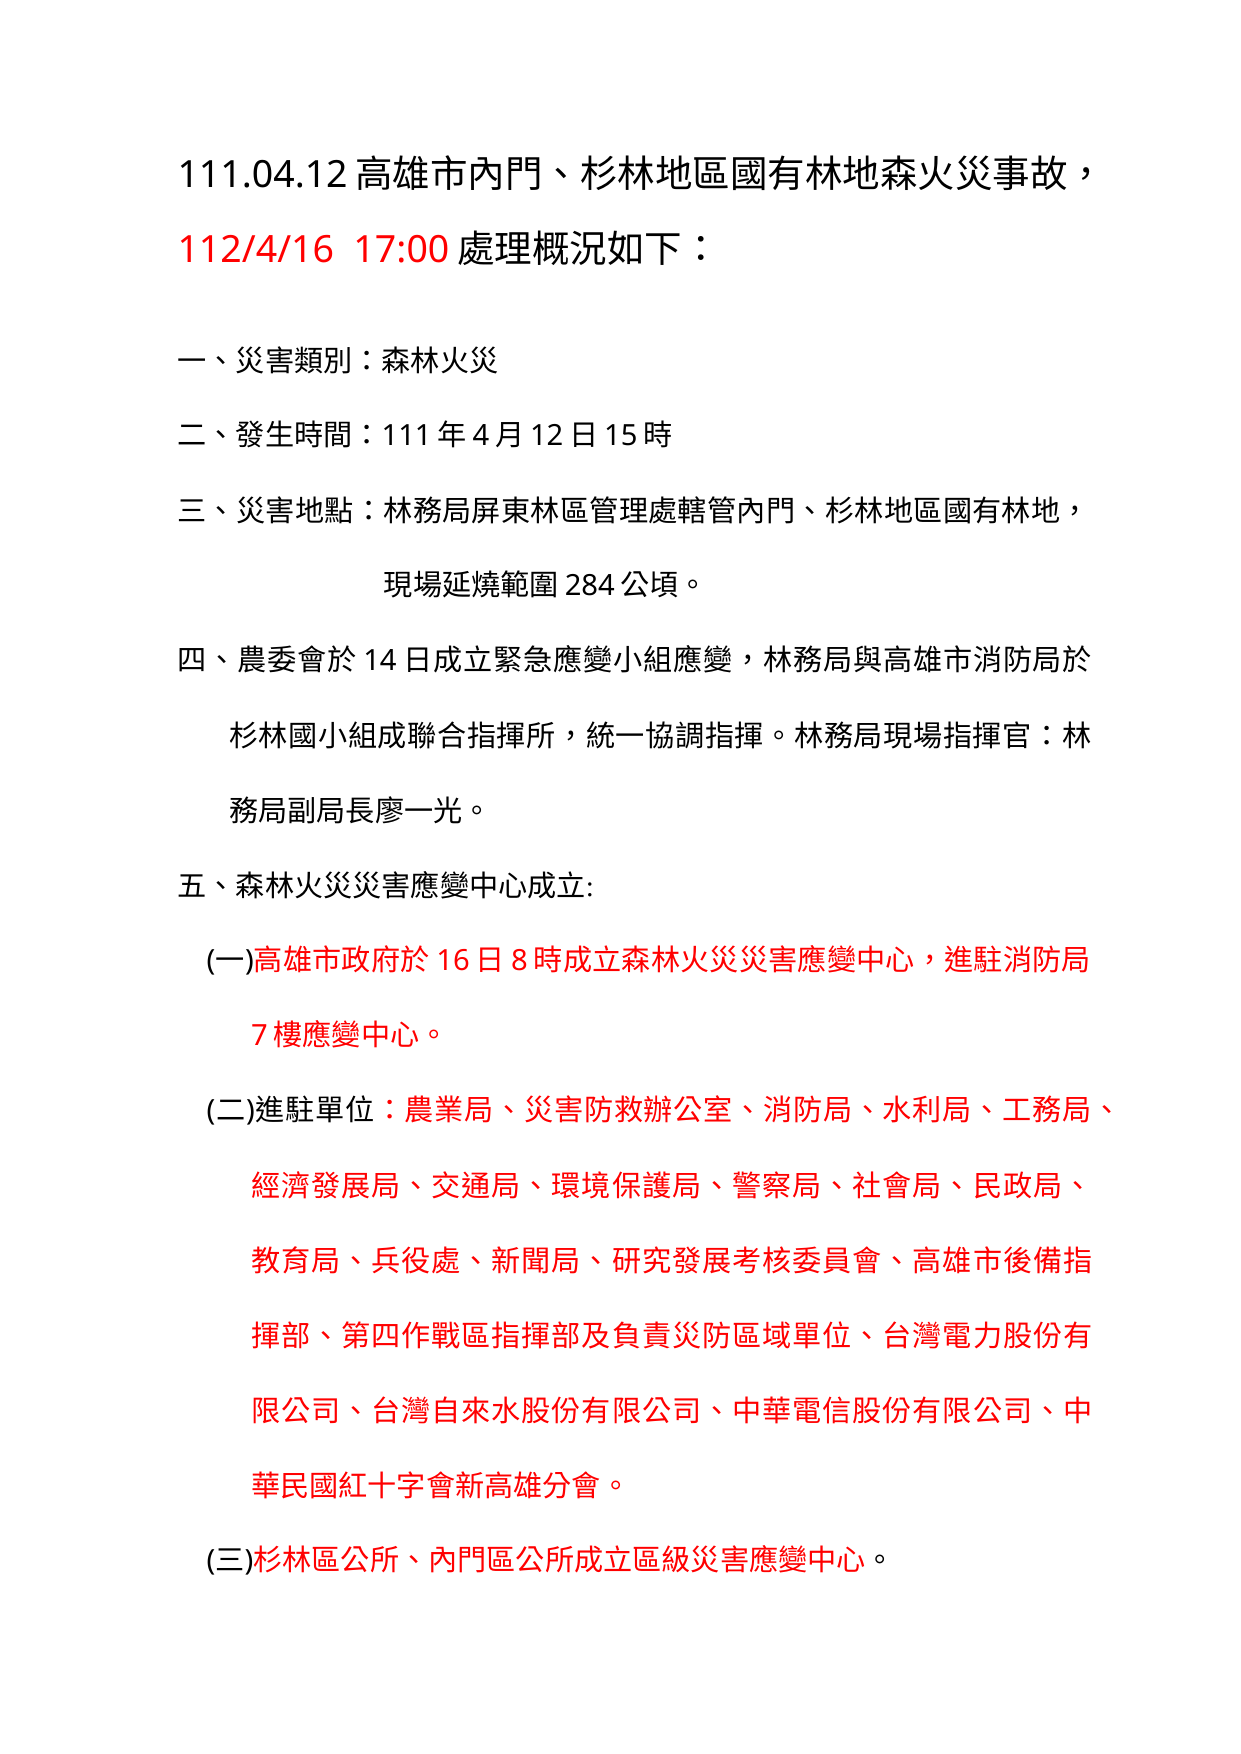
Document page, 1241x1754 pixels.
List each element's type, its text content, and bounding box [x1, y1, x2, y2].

text 五、森林火災災害應變中心成立: [177, 839, 1093, 914]
text 111.04.12高雄市內門、杉林地區國有林地森火災事故，112/4/16 17:00處理概況如下： [177, 127, 1093, 277]
text (一)高雄市政府於16日8時成立森林火災災害應變中心，進駐消防局7樓應變中心。 [206, 914, 1093, 1064]
text (三)杉林區公所、內門區公所成立區級災害應變中心。 [206, 1514, 1093, 1589]
text 四、農委會於14日成立緊急應變小組應變，林務局與高雄市消防局於杉林國小組成聯合指揮所，統一協調指揮。林務局現場指揮官：林務局副局長廖一光。 [177, 614, 1093, 839]
text (二)進駐單位：農業局、災害防救辦公室、消防局、水利局、工務局、經濟發展局、交通局、環境保護局、警察局、社會局、民政局、教育局、兵役處、新聞局、研究發展考核委員會、高雄市後備指揮部、第四作戰區指揮部及負責災防區域單位、台灣電力股份有限公司、台灣自來水股份有限公司、中華電信股份有限公司、中華民國紅十字會新高雄分會。 [206, 1064, 1093, 1514]
text 二、發生時間：111年4月12日15時 [177, 389, 1093, 464]
text 三、災害地點：林務局屏東林區管理處轄管內門、杉林地區國有林地，現場延燒範圍284公頃。 [177, 464, 1093, 614]
text 一、災害類別：森林火災 [177, 314, 1093, 389]
